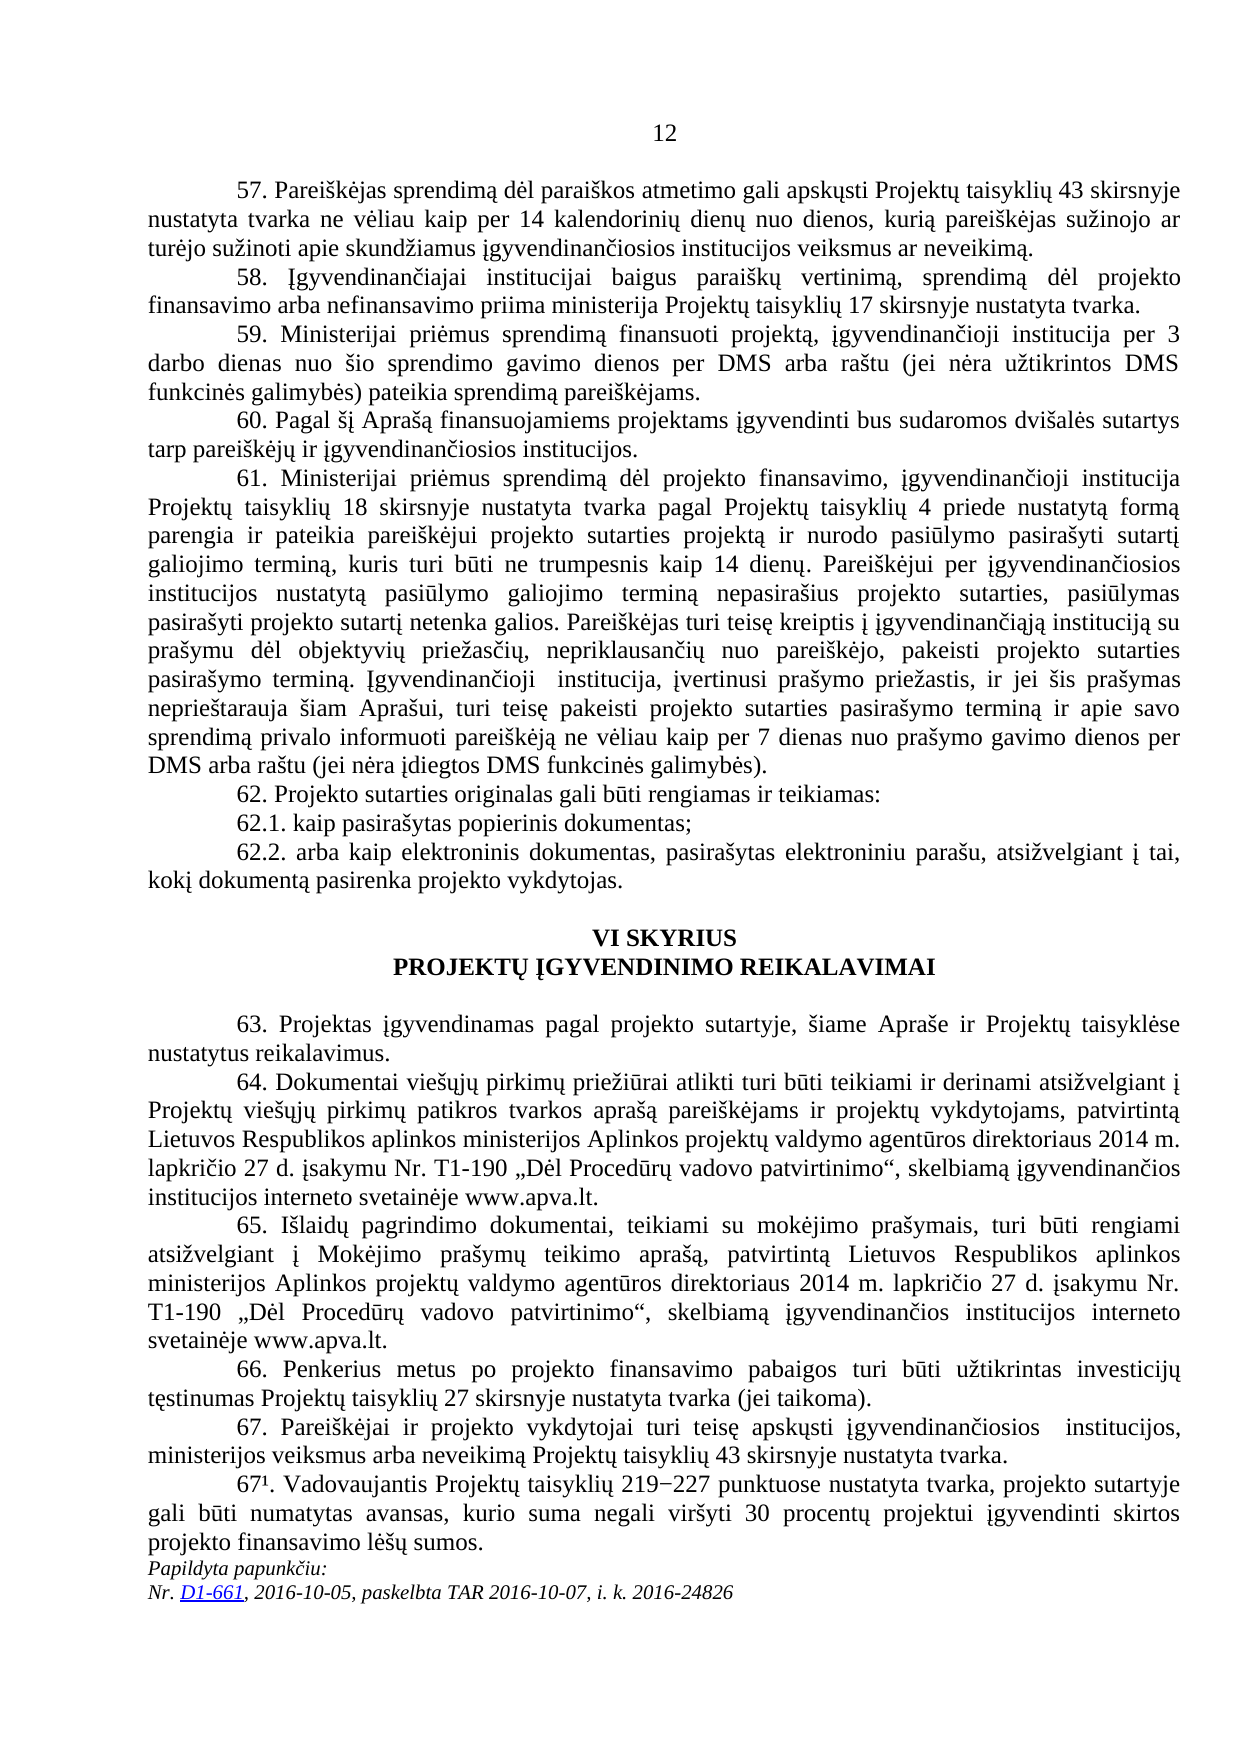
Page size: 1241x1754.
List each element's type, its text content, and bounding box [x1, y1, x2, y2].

text 60. Pagal šį Aprašą finansuojamiems projektams įgyvendinti bus sudaromos dvišalės sutartys tarp pareiškėjų ir įgyvendinančiosios institucijos. [148, 406, 1181, 463]
text PROJEKTŲ ĮGYVENDINIMO REIKALAVIMAI [148, 952, 1181, 981]
text Papildyta papunkčiu: [148, 1556, 1181, 1580]
text 62.2. arba kaip elektroninis dokumentas, pasirašytas elektroniniu parašu, atsižvelgiant į tai, kokį dokumentą pasirenka projekto vykdytojas. [148, 837, 1181, 894]
text 64. Dokumentai viešųjų pirkimų priežiūrai atlikti turi būti teikiami ir derinami atsižvelgiant į Projektų viešųjų pirkimų patikros tvarkos aprašą pareiškėjams ir projektų vykdytojams, patvirtintą Lietuvos Respublikos aplinkos ministerijos Aplinkos projektų valdymo agentūros direktoriaus 2014 m. lapkričio 27 d. įsakymu Nr. T1-190 „Dėl Procedūrų vadovo patvirtinimo“, skelbiamą įgyvendinančios institucijos interneto svetainėje www.apva.lt. [148, 1067, 1181, 1211]
text 61. Ministerijai priėmus sprendimą dėl projekto finansavimo, įgyvendinančioji institucija Projektų taisyklių 18 skirsnyje nustatyta tvarka pagal Projektų taisyklių 4 priede nustatytą formą parengia ir pateikia pareiškėjui projekto sutarties projektą ir nurodo pasiūlymo pasirašyti sutartį galiojimo terminą, kuris turi būti ne trumpesnis kaip 14 dienų. Pareiškėjui per įgyvendinančiosios institucijos nustatytą pasiūlymo galiojimo terminą nepasirašius projekto sutarties, pasiūlymas pasirašyti projekto sutartį netenka galios. Pareiškėjas turi teisę kreiptis į įgyvendinančiąją instituciją su prašymu dėl objektyvių priežasčių, nepriklausančių nuo pareiškėjo, pakeisti projekto sutarties pasirašymo terminą. Įgyvendinančioji institucija, įvertinusi prašymo priežastis, ir jei šis prašymas neprieštarauja šiam Aprašui, turi teisę pakeisti projekto sutarties pasirašymo terminą ir apie savo sprendimą privalo informuoti pareiškėją ne vėliau kaip per 7 dienas nuo prašymo gavimo dienos per DMS arba raštu (jei nėra įdiegtos DMS funkcinės galimybės). [148, 463, 1181, 779]
text 59. Ministerijai priėmus sprendimą finansuoti projektą, įgyvendinančioji institucija per 3 darbo dienas nuo šio sprendimo gavimo dienos per DMS arba raštu (jei nėra užtikrintos DMS funkcinės galimybės) pateikia sprendimą pareiškėjams. [148, 319, 1181, 406]
text 67¹. Vadovaujantis Projektų taisyklių 219−227 punktuose nustatyta tvarka, projekto sutartyje gali būti numatytas avansas, kurio suma negali viršyti 30 procentų projektui įgyvendinti skirtos projekto finansavimo lėšų sumos. [148, 1469, 1181, 1556]
text VI SKYRIUS [148, 923, 1181, 952]
text 62.1. kaip pasirašytas popierinis dokumentas; [148, 808, 1181, 837]
text 62. Projekto sutarties originalas gali būti rengiamas ir teikiamas: [148, 779, 1181, 808]
text 63. Projektas įgyvendinamas pagal projekto sutartyje, šiame Apraše ir Projektų taisyklėse nustatytus reikalavimus. [148, 1009, 1181, 1067]
text 67. Pareiškėjai ir projekto vykdytojai turi teisę apskųsti įgyvendinančiosios institucijos, ministerijos veiksmus arba neveikimą Projektų taisyklių 43 skirsnyje nustatyta tvarka. [148, 1412, 1181, 1469]
text 58. Įgyvendinančiajai institucijai baigus paraiškų vertinimą, sprendimą dėl projekto finansavimo arba nefinansavimo priima ministerija Projektų taisyklių 17 skirsnyje nustatyta tvarka. [148, 262, 1181, 319]
text 66. Penkerius metus po projekto finansavimo pabaigos turi būti užtikrintas investicijų tęstinumas Projektų taisyklių 27 skirsnyje nustatyta tvarka (jei taikoma). [148, 1354, 1181, 1412]
text 57. Pareiškėjas sprendimą dėl paraiškos atmetimo gali apskųsti Projektų taisyklių 43 skirsnyje nustatyta tvarka ne vėliau kaip per 14 kalendorinių dienų nuo dienos, kurią pareiškėjas sužinojo ar turėjo sužinoti apie skundžiamus įgyvendinančiosios institucijos veiksmus ar neveikimą. [148, 176, 1181, 262]
text 65. Išlaidų pagrindimo dokumentai, teikiami su mokėjimo prašymais, turi būti rengiami atsižvelgiant į Mokėjimo prašymų teikimo aprašą, patvirtintą Lietuvos Respublikos aplinkos ministerijos Aplinkos projektų valdymo agentūros direktoriaus 2014 m. lapkričio 27 d. įsakymu Nr. T1-190 „Dėl Procedūrų vadovo patvirtinimo“, skelbiamą įgyvendinančios institucijos interneto svetainėje www.apva.lt. [148, 1211, 1181, 1354]
text Nr. D1-661, 2016-10-05, paskelbta TAR 2016-10-07, i. k. 2016-24826 [148, 1580, 1181, 1604]
